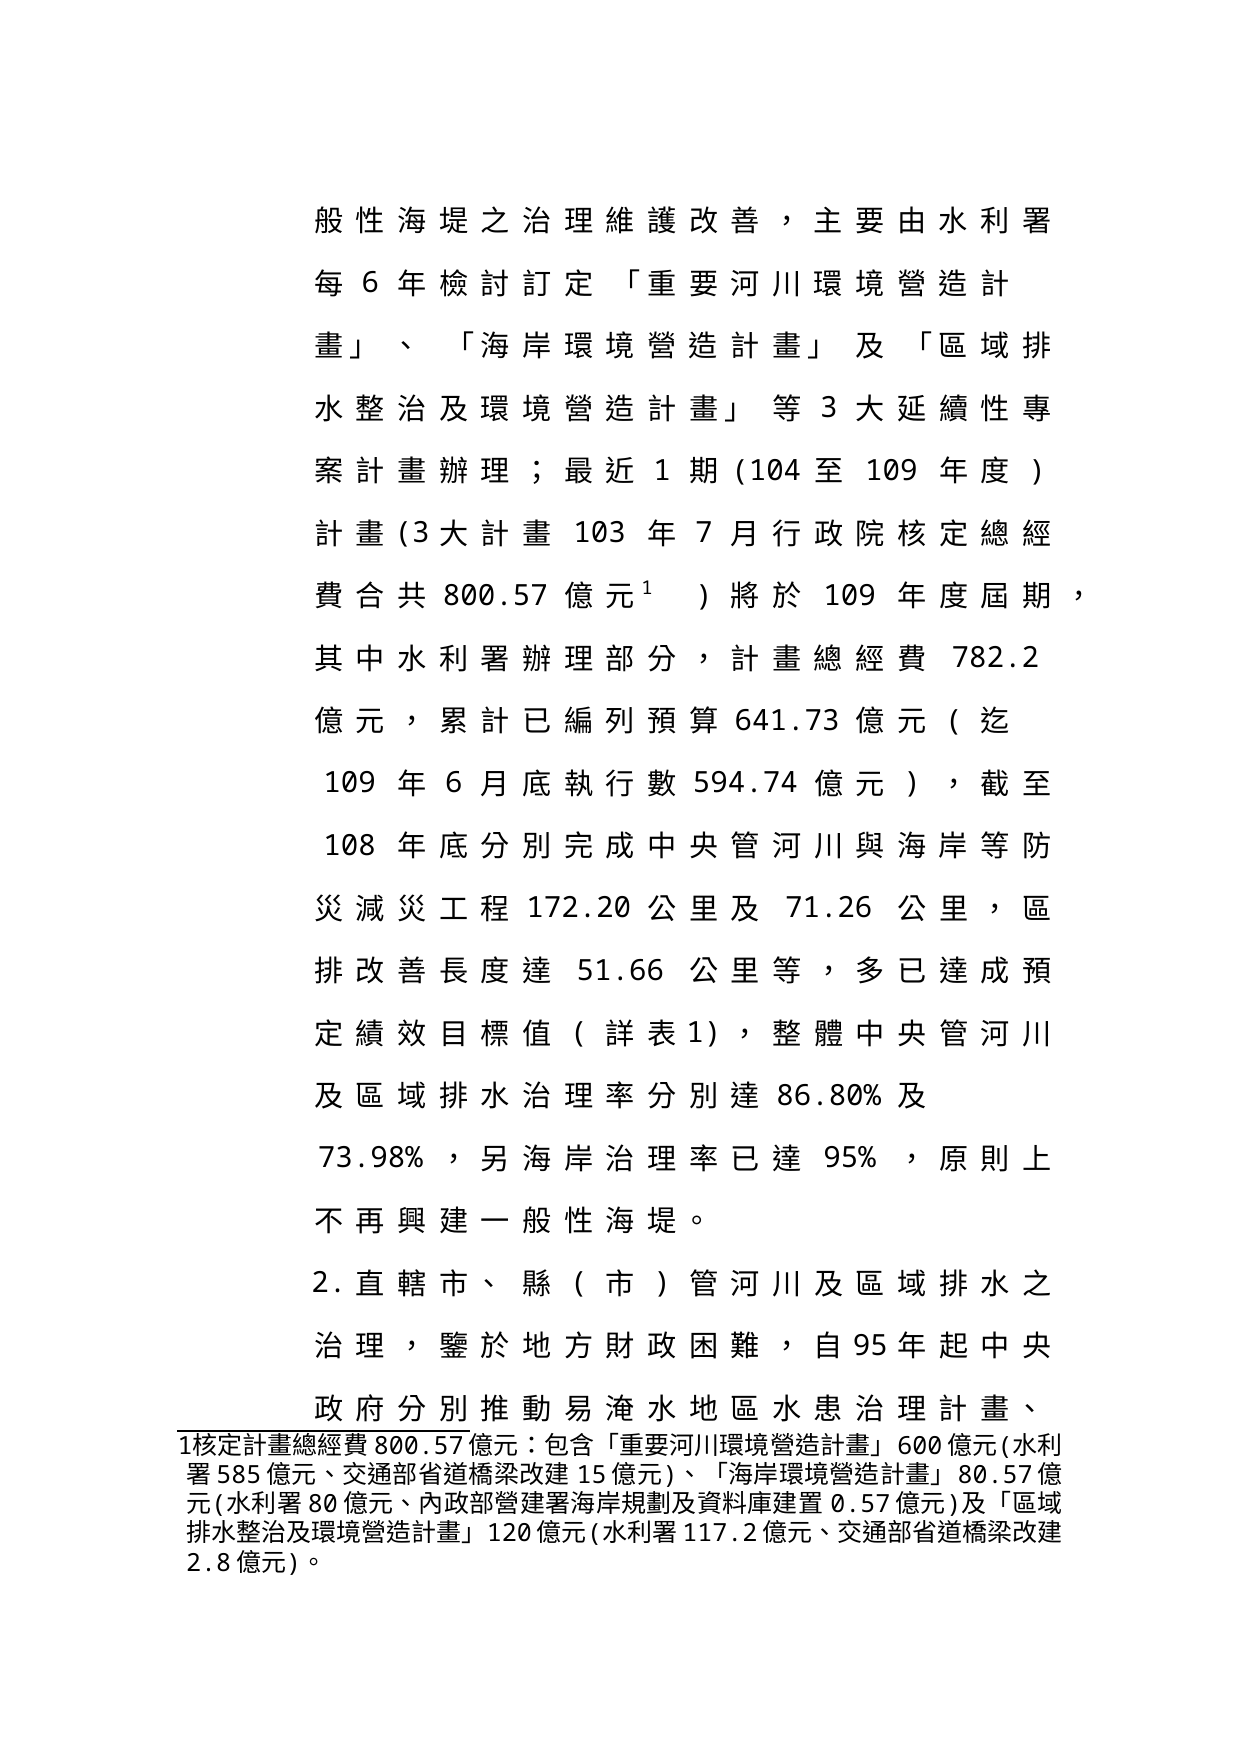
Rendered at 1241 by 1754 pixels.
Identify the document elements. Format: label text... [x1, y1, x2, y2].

text 2.直轄市、縣(市)管河川及區域排水之治理，鑒於地方財政困難，自95年起中央政府分別推動易淹水地區水患治理計畫、 [271, 1240, 1058, 1427]
text 1.中央管河川共26條水系(含2條跨直轄市及縣市河川)、區域排水36條及全國一般性海堤之治理維護改善，主要由水利署每6年檢討訂定「重要河川環境營造計畫」、「海岸環境營造計畫」及「區域排水整治及環境營造計畫」等3大延續性專案計畫辦理；最近1期(104至109年度)計畫(3大計畫103年7月行政院核定總經費合共800.57億元)將於109年度屆期，其中水利署辦理部分，計畫總經費782.2億元，累計已編列預算641.73億元(迄109年6月底執行數594.74億元)，截至108年底分別完成中央管河川與海岸等防災減災工程172.20公里及71.26公里，區排改善長度達51.66公里等，多已達成預定績效目標值(詳表1)，整體中央管河川及區域排水治理率分別達86.80%及73.98%，另海岸治理率已達95%，原則上不再興建一般性海堤。 [271, 177, 1058, 1240]
text 核定計畫總經費800.57億元：包含「重要河川環境營造計畫」600億元(水利署585億元、交通部省道橋梁改建15億元)、「海岸環境營造計畫」80.57億元(水利署80億元、內政部營建署海岸規劃及資料庫建置0.57億元)及「區域排水整治及環境營造計畫」120億元(水利署117.2億元、交通部省道橋梁改建2.8億元)。 [177, 1431, 1063, 1577]
